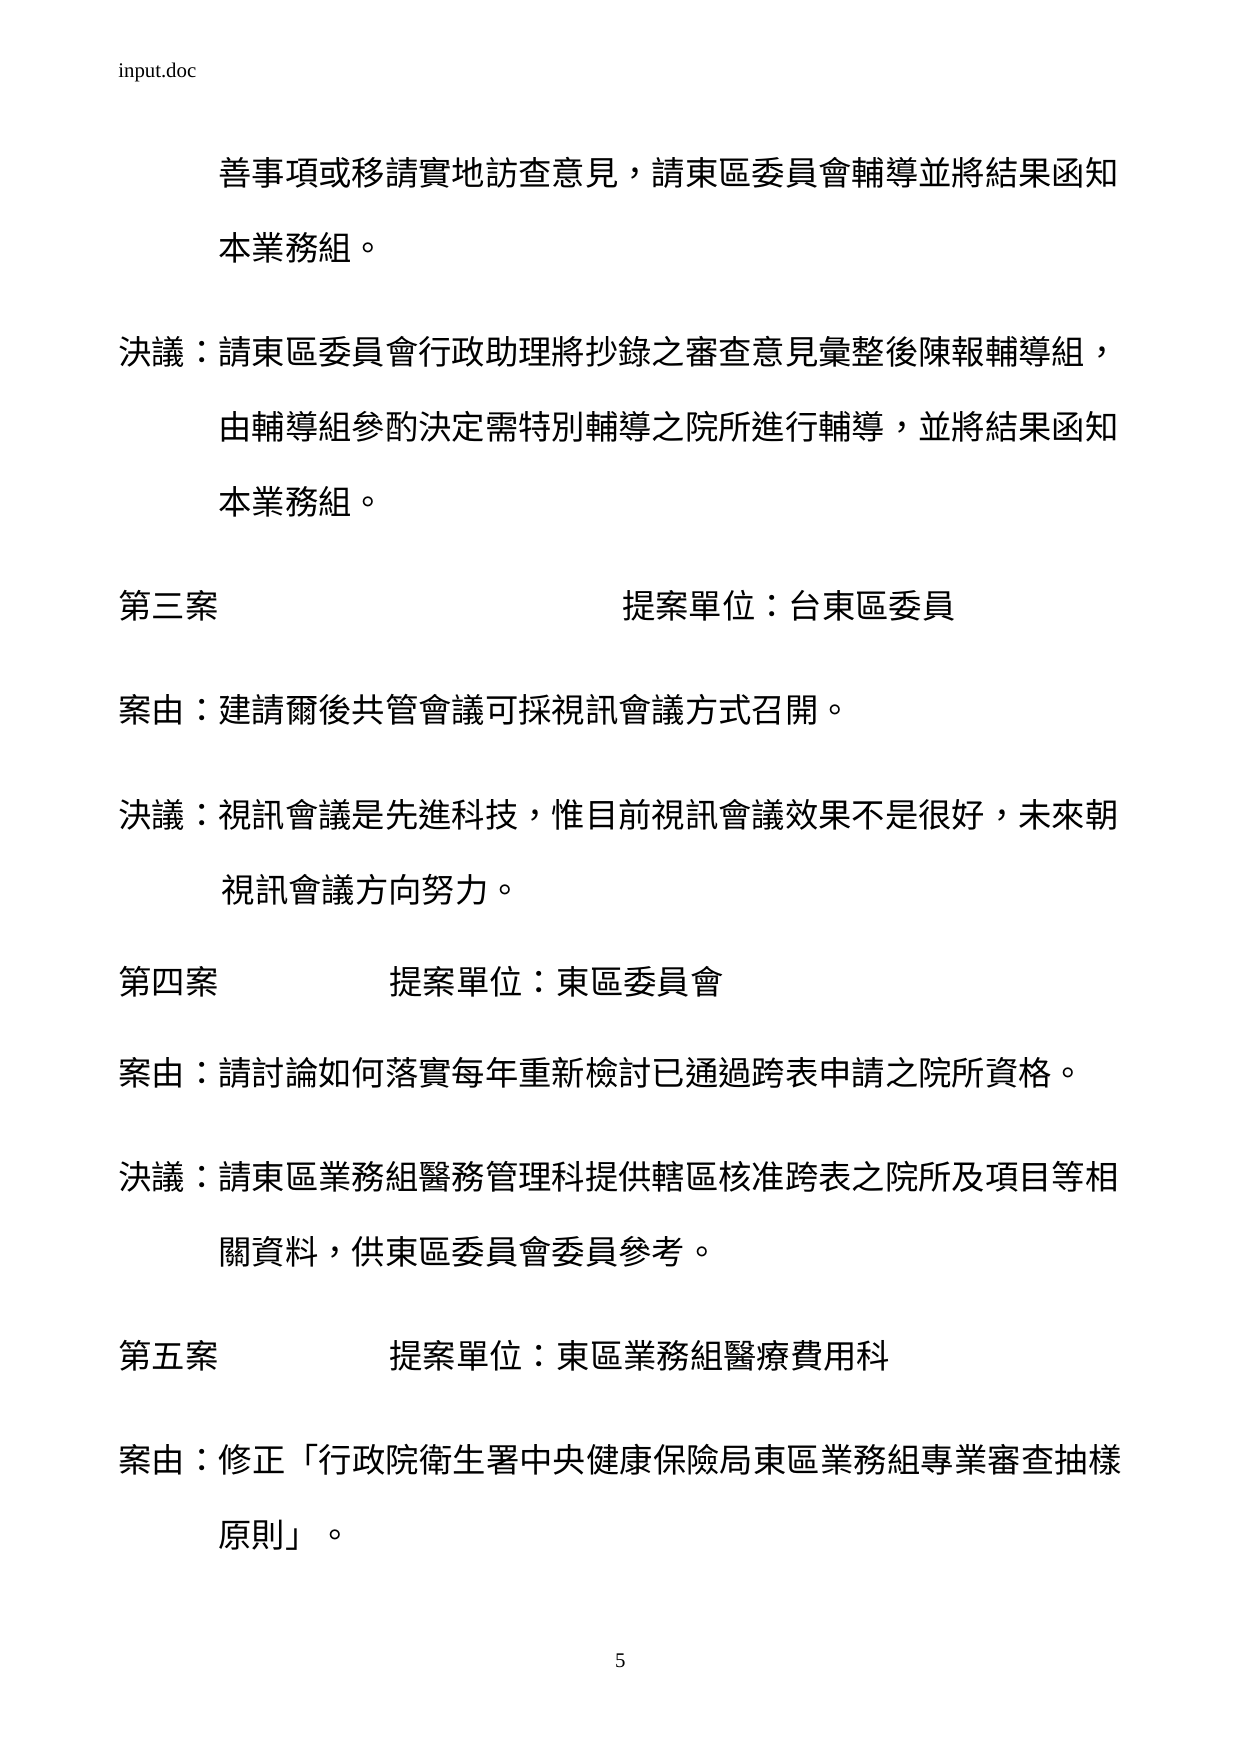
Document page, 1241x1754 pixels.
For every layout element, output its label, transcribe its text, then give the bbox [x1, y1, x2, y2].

text 第四案 提案單位：東區委員會 [118, 954, 1122, 1004]
text 善事項或移請實地訪查意見，請東區委員會輔導並將結果函知本業務組。 [118, 133, 1122, 283]
text 案由：修正「行政院衛生署中央健康保險局東區業務組專業審查抽樣原則」。 [118, 1421, 1122, 1571]
text 決議：視訊會議是先進科技，惟目前視訊會議效果不是很好，未來朝視訊會議方向努力。 [118, 775, 1122, 925]
text 第三案 提案單位：台東區委員 [118, 567, 1122, 642]
text 第五案 提案單位：東區業務組醫療費用科 [118, 1317, 1122, 1392]
text 案由：建請爾後共管會議可採視訊會議方式召開。 [118, 671, 1122, 746]
text 案由：請討論如何落實每年重新檢討已通過跨表申請之院所資格。 [118, 1033, 1122, 1108]
text 決議：請東區業務組醫務管理科提供轄區核准跨表之院所及項目等相關資料，供東區委員會委員參考。 [118, 1137, 1122, 1287]
text 決議：請東區委員會行政助理將抄錄之審查意見彙整後陳報輔導組，由輔導組參酌決定需特別輔導之院所進行輔導，並將結果函知本業務組。 [118, 312, 1122, 537]
